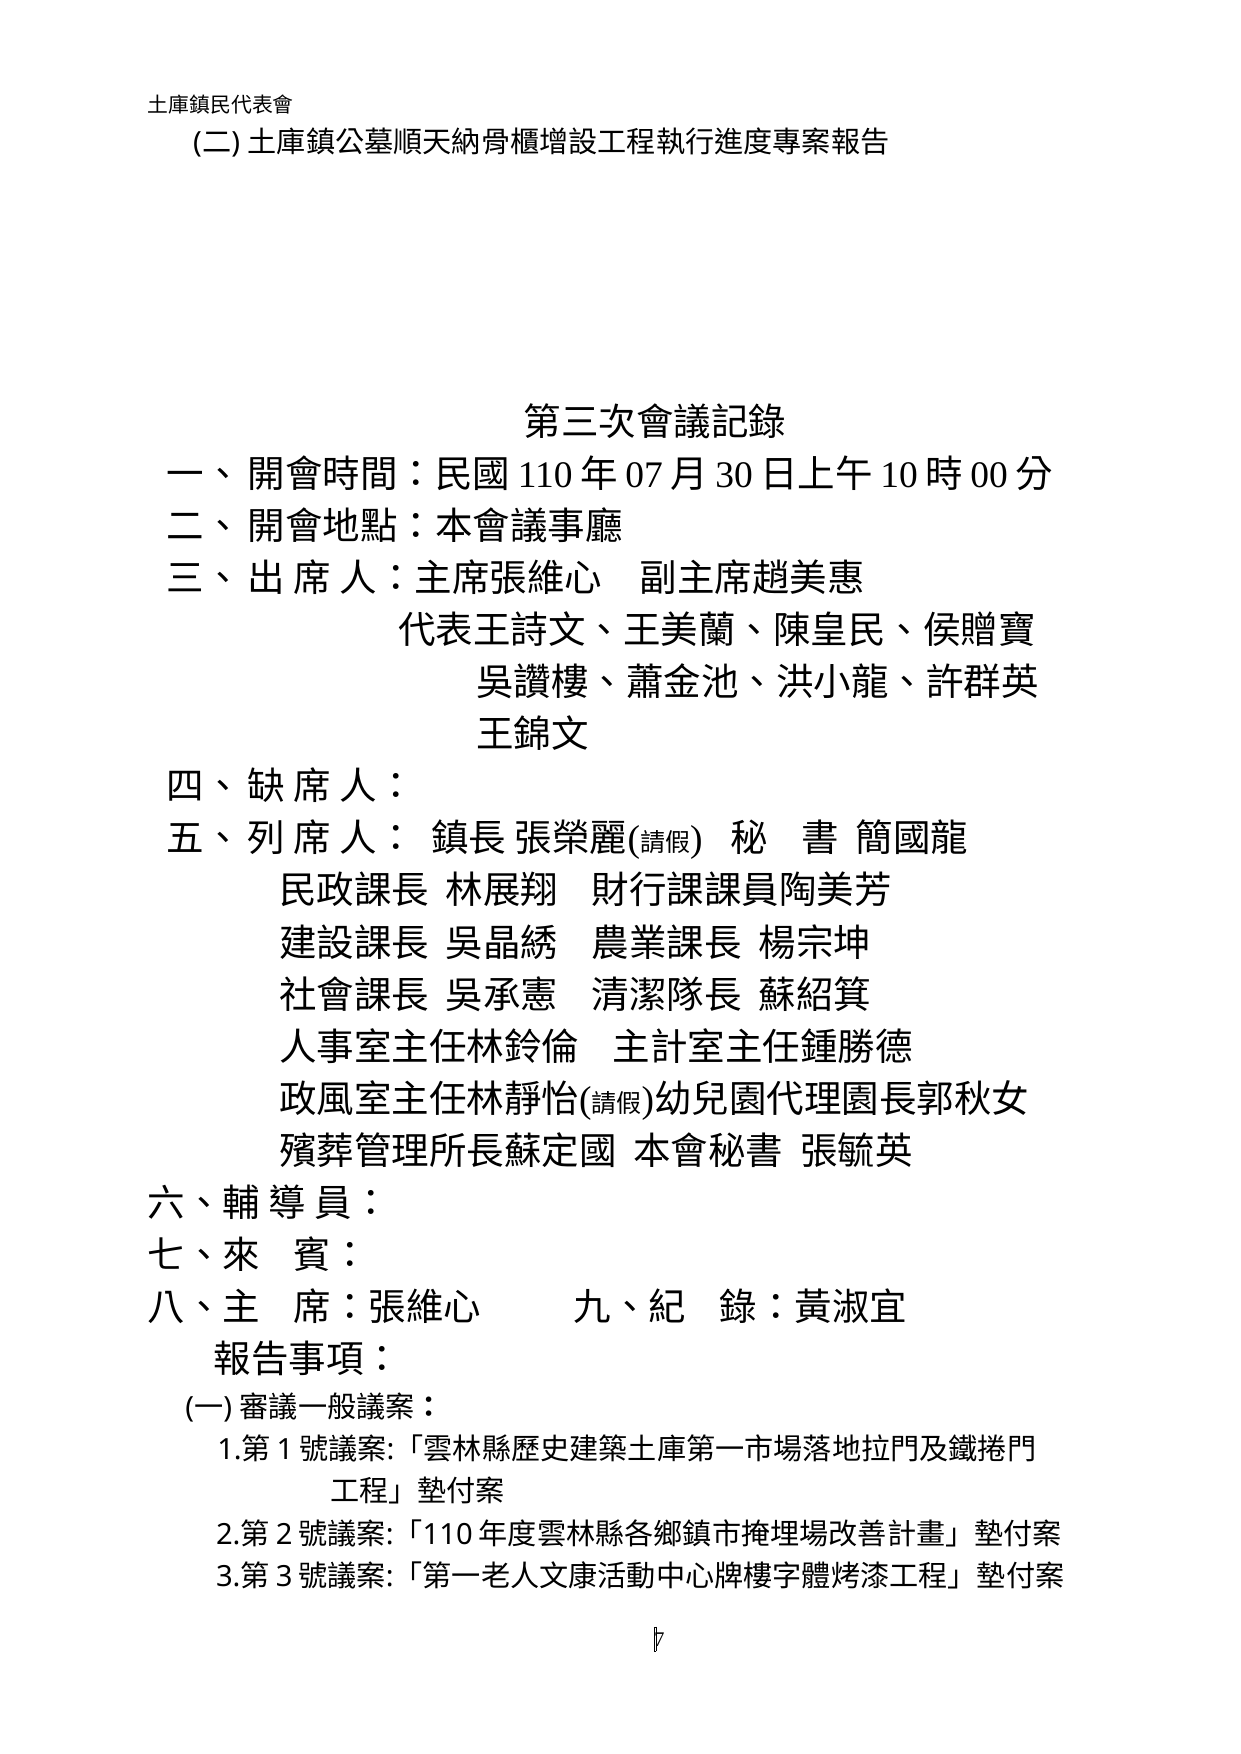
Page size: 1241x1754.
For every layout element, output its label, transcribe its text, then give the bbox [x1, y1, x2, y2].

text 八、主 席：張維心 九、紀 錄：黃淑宜 [148, 1279, 1162, 1331]
text (一) 審議一般議案： [148, 1383, 1162, 1426]
text (二) 土庫鎮公墓順天納骨櫃增設工程執行進度專案報告 [148, 119, 1162, 161]
text 第三次會議記錄 [148, 393, 1162, 446]
text 政風室主任林靜怡(請假)幼兒園代理園長郭秋女 [148, 1071, 1162, 1123]
text 七、來 賓： [148, 1227, 1162, 1279]
list 開會地點：本會議事廳 [166, 498, 1162, 550]
text 1.第1號議案:「雲林縣歷史建築土庫第一市場落地拉門及鐵捲門 [148, 1426, 1162, 1468]
text 王錦文 [448, 706, 1162, 758]
text 社會課長 吳承憲 清潔隊長 蘇紹箕 [148, 966, 1162, 1018]
text 殯葬管理所長蘇定國 本會秘書 張毓英 [148, 1123, 1162, 1175]
text 人事室主任林鈴倫 主計室主任鍾勝德 [148, 1018, 1162, 1071]
text 報告事項： [148, 1331, 1162, 1383]
list 出 席 人：主席張維心 副主席趙美惠 [166, 550, 1162, 602]
text 工程」墊付案 [148, 1468, 1162, 1510]
list 開會時間：民國110年07月30日上午10時00分 [166, 446, 1162, 498]
text 建設課長 吳晶綉 農業課長 楊宗坤 [148, 914, 1162, 966]
list 列 席 人： 鎮長 張榮麗(請假) 秘 書 簡國龍 [166, 810, 1162, 862]
text 3.第3號議案:「第一老人文康活動中心牌樓字體烤漆工程」墊付案 [148, 1553, 1162, 1595]
text 代表王詩文、王美蘭、陳皇民、侯贈寶 [148, 602, 1162, 654]
list 缺 席 人： [166, 758, 1162, 810]
text 六、輔 導 員： [148, 1175, 1162, 1227]
text 吳讚樓、蕭金池、洪小龍、許群英 [448, 654, 1162, 706]
text 民政課長 林展翔 財行課課員陶美芳 [148, 862, 1162, 914]
text 2.第2號議案:「110年度雲林縣各鄉鎮市掩埋場改善計畫」墊付案 [148, 1510, 1162, 1553]
